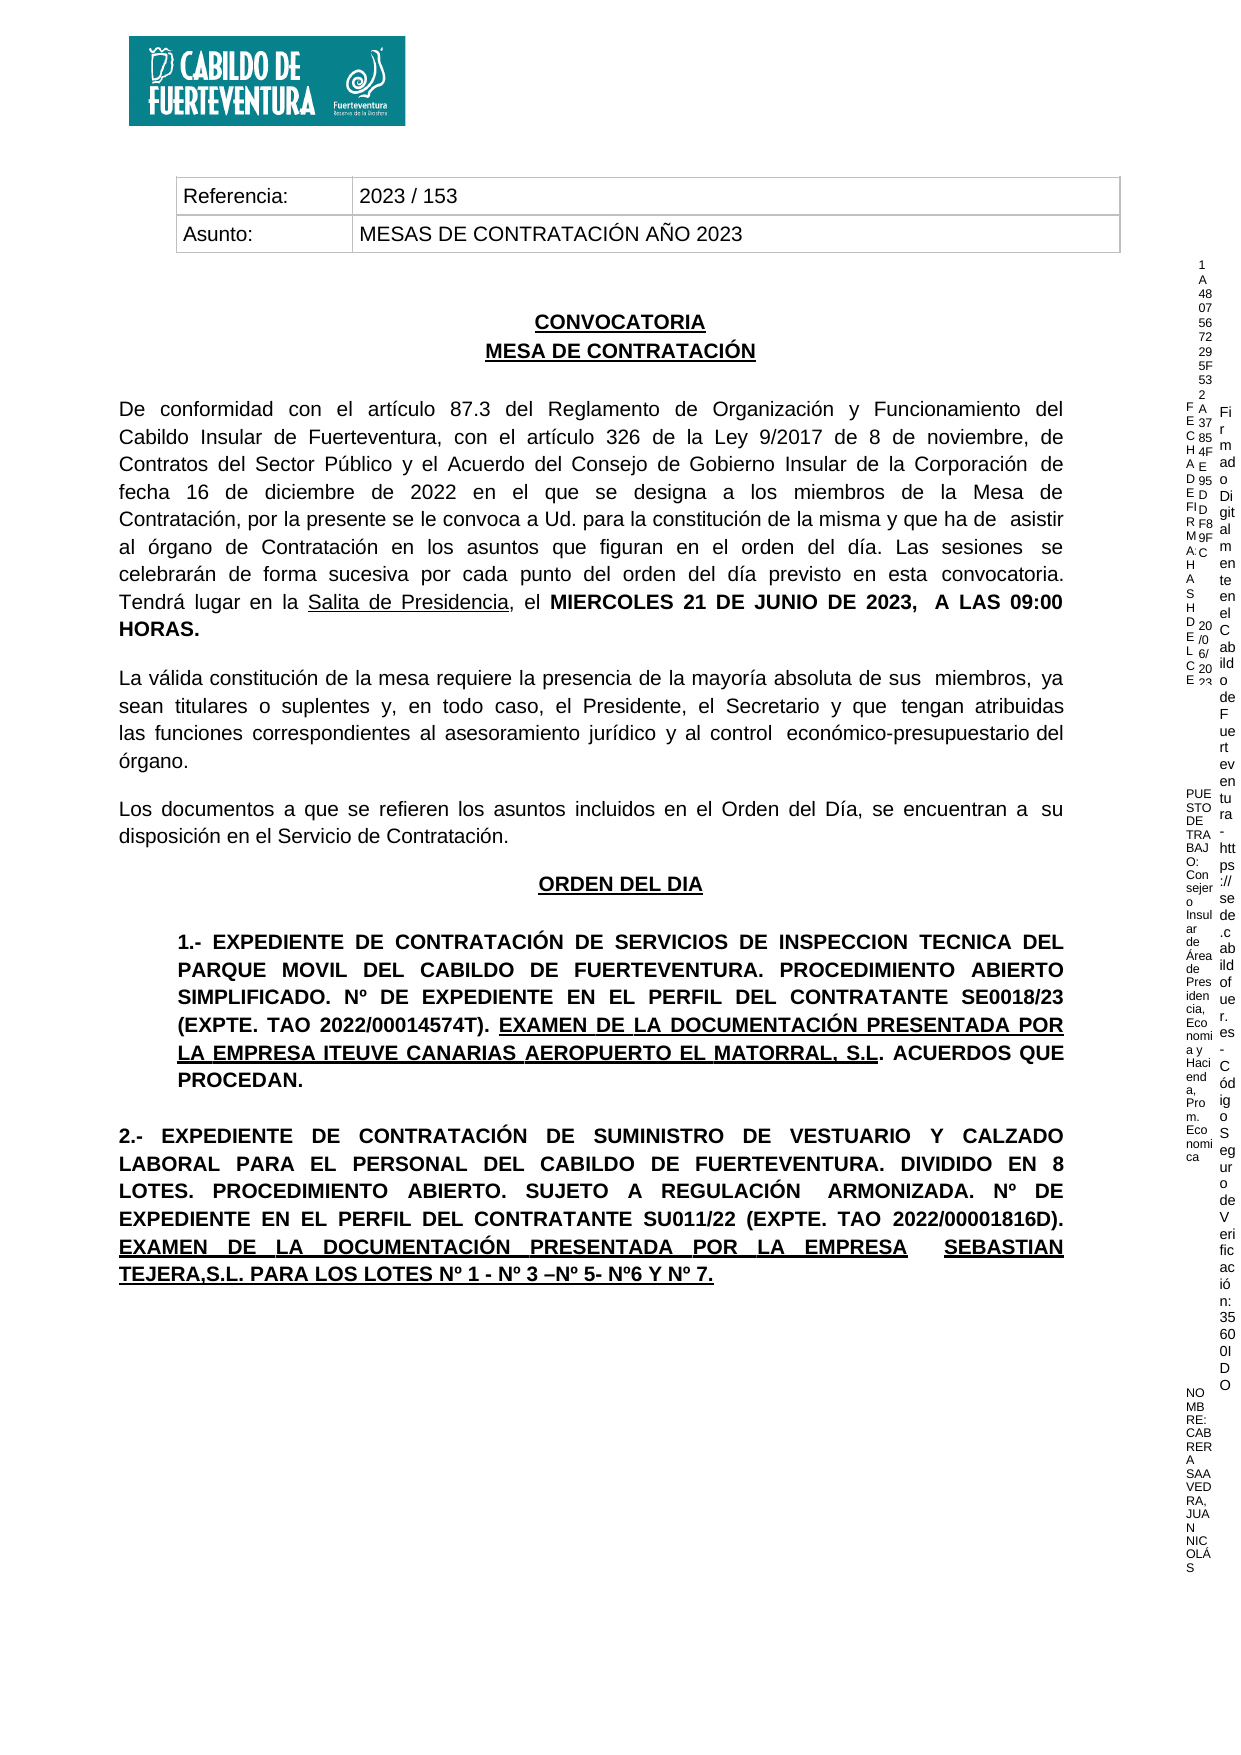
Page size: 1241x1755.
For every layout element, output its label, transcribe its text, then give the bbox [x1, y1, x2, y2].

subtitle ORDEN DEL DIA [119, 872, 1123, 896]
text La válida constitución de la mesa requiere la presencia de la mayoría absoluta de sus miembros, ya sean titulares o suplentes y, en todo caso, el Presidente, el Secretario y que tengan atribuidas las funciones correspondientes al asesoramiento jurídico y al control económico-presupuestario del órgano. [119, 666, 1064, 772]
text 1A48075672295F532A37854FE95DDF89FC6730CC [1198, 258, 1213, 557]
text De conformidad con el artículo 87.3 del Reglamento de Organización y Funcionamiento del Cabildo Insular de Fuerteventura, con el artículo 326 de la Ley 9/2017 de 8 de noviembre, de Contratos del Sector Público y el Acuerdo del Consejo de Gobierno Insular de la Corporación de fecha 16 de diciembre de 2022 en el que se designa a los miembros de la Mesa de Contratación, por la presente se le convoca a Ud. para la constitución de la misma y que ha de asistir al órgano de Contratación en los asuntos que figuran en el orden del día. Las sesiones se celebrarán de forma sucesiva por cada punto del orden del día previsto en esta convocatoria. Tendrá lugar en la Salita de Presidencia, el MIERCOLES 21 DE JUNIO DE 2023, A LAS 09:00 HORAS. [119, 397, 1064, 641]
text Firmado Digitalmente en el Cabildo de Fuerteventura - https://sede.cabildofuer.es - Código Seguro de Verificación: 35600IDOC242C7AD841746B14185 [1219, 403, 1236, 1391]
table_cell MESAS DE CONTRATACIÓN AÑO 2023 [353, 216, 1119, 252]
text 1.- EXPEDIENTE DE CONTRATACIÓN DE SERVICIOS DE INSPECCION TECNICA DEL PARQUE MOVIL DEL CABILDO DE FUERTEVENTURA. PROCEDIMIENTO ABIERTO SIMPLIFICADO. Nº DE EXPEDIENTE EN EL PERFIL DEL CONTRATANTE SE0018/23 (EXPTE. TAO 2022/00014574T). EXAMEN DE LA DOCUMENTACIÓN PRESENTADA POR LA EMPRESA ITEUVE CANARIAS AEROPUERTO EL MATORRAL, S.L. ACUERDOS QUE PROCEDAN. [177, 930, 1064, 1092]
subtitle CONVOCATORIA MESA DE CONTRATACIÓN [485, 310, 756, 360]
text 20/06/2023 [1198, 618, 1213, 684]
text FECHA DE FIRMA: HASH DEL CERTIFICADO: [1186, 399, 1200, 684]
text [1184, 787, 1213, 1257]
table_cell Asunto: [177, 216, 352, 252]
subtitle 2.- EXPEDIENTE DE CONTRATACIÓN DE SUMINISTRO DE VESTUARIO Y CALZADO LABORAL PARA EL PERSONAL DEL CABILDO DE FUERTEVENTURA. DIVIDIDO EN 8 LOTES. PROCEDIMIENTO ABIERTO. SUJETO A REGULACIÓN ARMONIZADA. Nº DE EXPEDIENTE EN EL PERFIL DEL CONTRATANTE SU011/22 (EXPTE. TAO 2022/00001816D). EXAMEN DE LA DOCUMENTACIÓN PRESENTADA POR LA EMPRESA SEBASTIAN TEJERA,S.L. PARA LOS LOTES Nº 1 - Nº 3 –Nº 5- Nº6 Y Nº 7. [119, 1124, 1064, 1286]
text PUESTO DE TRABAJO: [1186, 788, 1213, 869]
text Consejero Insular de Área de Presidencia, Economia y Hacienda, Prom. Economica [1186, 869, 1213, 1164]
table_header Referencia: [177, 178, 352, 214]
text CABRERA SAAVEDRA, JUAN NICOLÁS [1186, 1427, 1213, 1575]
text Los documentos a que se refieren los asuntos incluidos en el Orden del Día, se encuentran a su disposición en el Servicio de Contratación. [119, 797, 1064, 848]
table_header 2023 / 153 [353, 178, 1119, 214]
text NOMBRE: [1186, 1387, 1213, 1427]
